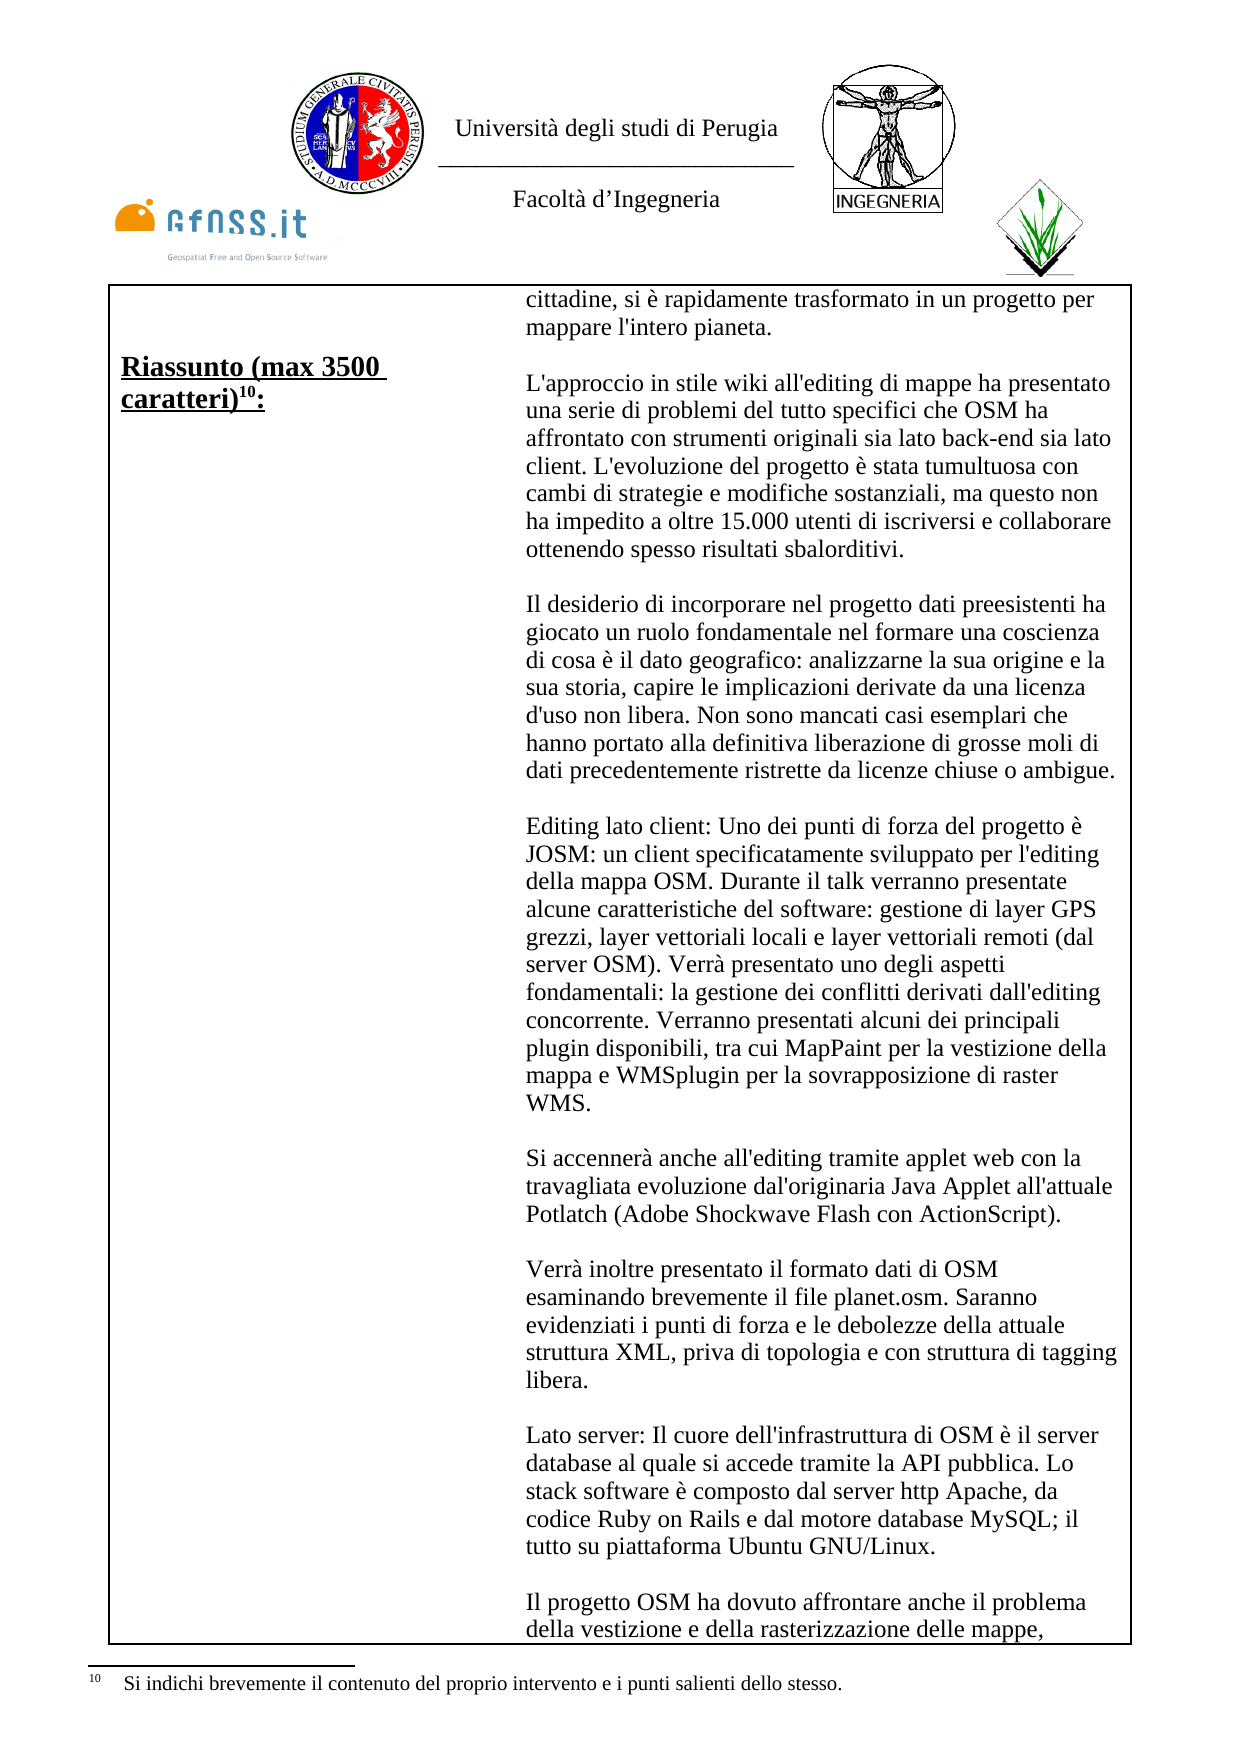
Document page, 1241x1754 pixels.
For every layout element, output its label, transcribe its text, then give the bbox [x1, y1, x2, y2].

picture [290, 71, 425, 195]
table_header Riassunto (max 3500 caratteri): [110, 286, 514, 1643]
picture [813, 60, 966, 221]
table_header cittadine, si è rapidamente trasformato in un progetto per mappare l'intero pianeta. L'approccio in stile wiki all'editing di mappe ha presentato una serie di problemi del tutto specifici che OSM ha affrontato con strumenti originali sia lato back-end sia lato client. L'evoluzione del progetto è stata tumultuosa con cambi di strategie e modifiche sostanziali, ma questo non ha impedito a oltre 15.000 utenti di iscriversi e collaborare ottenendo spesso risultati sbalorditivi. Il desiderio di incorporare nel progetto dati preesistenti ha giocato un ruolo fondamentale nel formare una coscienza di cosa è il dato geografico: analizzarne la sua origine e la sua storia, capire le implicazioni derivate da una licenza d'uso non libera. Non sono mancati casi esemplari che hanno portato alla definitiva liberazione di grosse moli di dati precedentemente ristrette da licenze chiuse o ambigue. Editing lato client: Uno dei punti di forza del progetto è JOSM: un client specificatamente sviluppato per l'editing della mappa OSM. Durante il talk verranno presentate alcune caratteristiche del software: gestione di layer GPS grezzi, layer vettoriali locali e layer vettoriali remoti (dal server OSM). Verrà presentato uno degli aspetti fondamentali: la gestione dei conflitti derivati dall'editing concorrente. Verranno presentati alcuni dei principali plugin disponibili, tra cui MapPaint per la vestizione della mappa e WMSplugin per la sovrapposizione di raster WMS. Si accennerà anche all'editing tramite applet web con la travagliata evoluzione dal'originaria Java Applet all'attuale Potlatch (Adobe Shockwave Flash con ActionScript). Verrà inoltre presentato il formato dati di OSM esaminando brevemente il file planet.osm. Saranno evidenziati i punti di forza e le debolezze della attuale struttura XML, priva di topologia e con struttura di tagging libera. Lato server: Il cuore dell'infrastruttura di OSM è il server database al quale si accede tramite la API pubblica. Lo stack software è composto dal server http Apache, da codice Ruby on Rails e dal motore database MySQL; il tutto su piattaforma Ubuntu GNU/Linux. Il progetto OSM ha dovuto affrontare anche il problema della vestizione e della rasterizzazione delle mappe, [514, 286, 1130, 1643]
picture [995, 178, 1083, 277]
